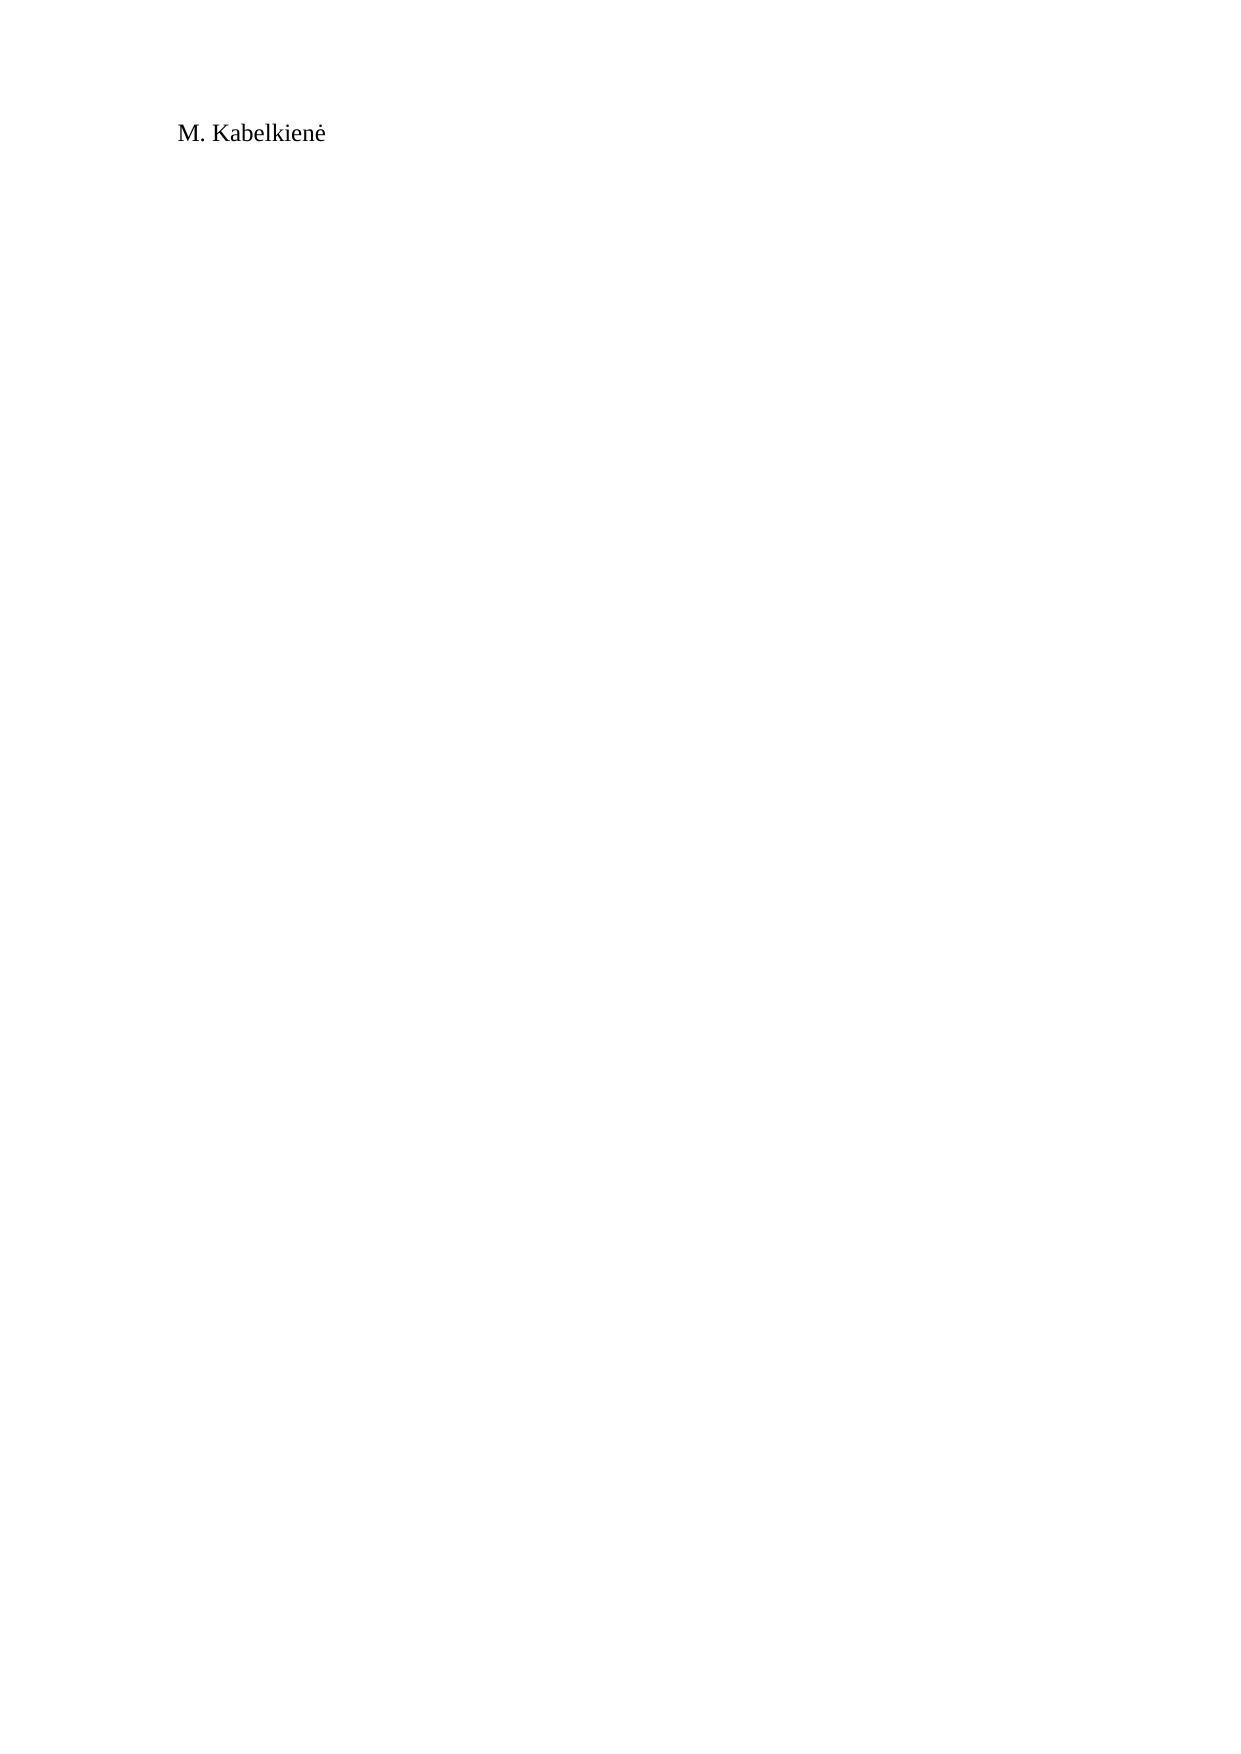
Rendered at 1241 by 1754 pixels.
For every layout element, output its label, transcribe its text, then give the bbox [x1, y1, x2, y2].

text M. Kabelkienė [177, 118, 1181, 147]
